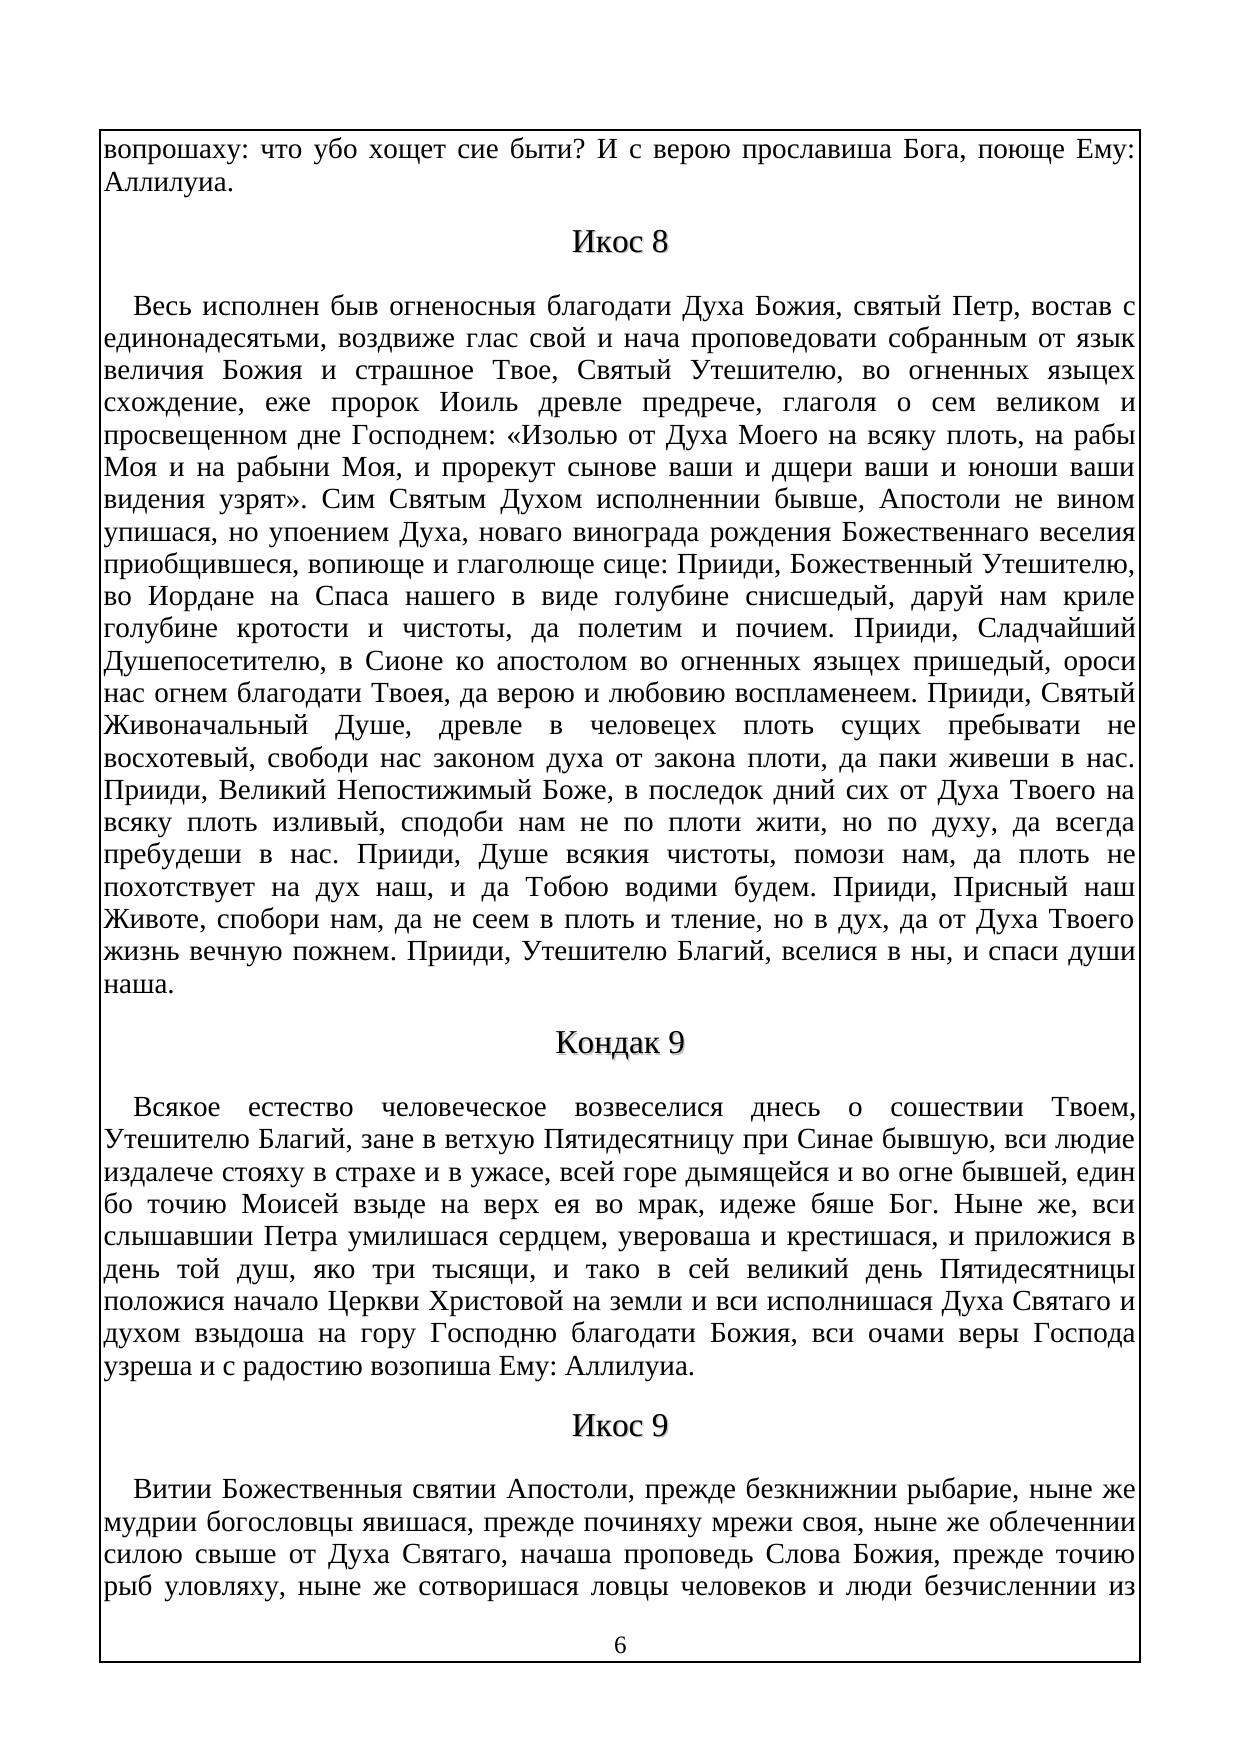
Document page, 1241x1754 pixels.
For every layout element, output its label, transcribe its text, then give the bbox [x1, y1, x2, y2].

subtitle Кондак 9 [103, 1024, 1137, 1061]
subtitle Икос 8 [103, 222, 1137, 259]
text Всякое естество человеческое возвеселися днесь о сошествии Твоем, Утешителю Благий, зане в ветхую Пятидесятницу при Синае бывшую, вси людие издалече стояху в страхе и в ужасе, всей горе дымящейся и во огне бывшей, един бо точию Моисей взыде на верх ея во мрак, идеже бяше Бог. Ныне же, вси слышавшии Петра умилишася сердцем, увероваша и крестишася, и приложися в день той душ, яко три тысящи, и тако в сей великий день Пятидесятницы положися начало Церкви Христовой на земли и вси исполнишася Духа Святаго и духом взыдоша на гору Господню благодати Божия, вси очами веры Господа узреша и с радостию возопиша Ему: Аллилуиа. [103, 1091, 1137, 1381]
text Витии Божественныя святии Апостоли, прежде безкнижнии рыбарие, ныне же мудрии богословцы явишася, прежде починяху мрежи своя, ныне же облеченнии силою свыше от Духа Святаго, начаша проповедь Слова Божия, прежде точию рыб уловляху, ныне же сотворишася ловцы человеков и люди безчисленнии из [103, 1473, 1137, 1602]
text вопрошаху: что убо хощет сие быти? И с верою прославиша Бога, поюще Ему: Аллилуиа. [103, 133, 1137, 197]
text Весь исполнен быв огненосныя благодати Духа Божия, святый Петр, востав с единонадесятьми, воздвиже глас свой и нача проповедовати собранным от язык величия Божия и страшное Твое, Святый Утешителю, во огненных языцех схождение, еже пророк Иоиль древле предрече, глаголя о сем великом и просвещенном дне Господнем: «Изолью от Духа Моего на всяку плоть, на рабы Моя и на рабыни Моя, и прорекут сынове ваши и дщери ваши и юноши ваши видения узрят». Сим Святым Духом исполненнии бывше, Апостоли не вином упишася, но упоением Духа, новаго винограда рождения Божественнаго веселия приобщившеся, вопиюще и глаголюще сице: Прииди, Божественный Утешителю, во Иордане на Спаса нашего в виде голубине снисшедый, даруй нам криле голубине кротости и чистоты, да полетим и почием. Прииди, Сладчайший Душепосетителю, в Сионе ко апостолом во огненных языцех пришедый, ороси нас огнем благодати Твоея, да верою и любовию воспламенеем. Прииди, Святый Живоначальный Душе, древле в человецех плоть сущих пребывати не восхотевый, свободи нас законом духа от закона плоти, да паки живеши в нас. Прииди, Великий Непостижимый Боже, в последок дний сих от Духа Твоего на всяку плоть изливый, сподоби нам не по плоти жити, но по духу, да всегда пребудеши в нас. Прииди, Душе всякия чистоты, помози нам, да плоть не похотствует на дух наш, и да Тобою водими будем. Прииди, Присный наш Животе, спобори нам, да не сеем в плоть и тление, но в дух, да от Духа Твоего жизнь вечную пожнем. Прииди, Утешителю Благий, вселися в ны, и спаси души наша. [103, 289, 1137, 999]
subtitle Икос 9 [103, 1406, 1137, 1443]
